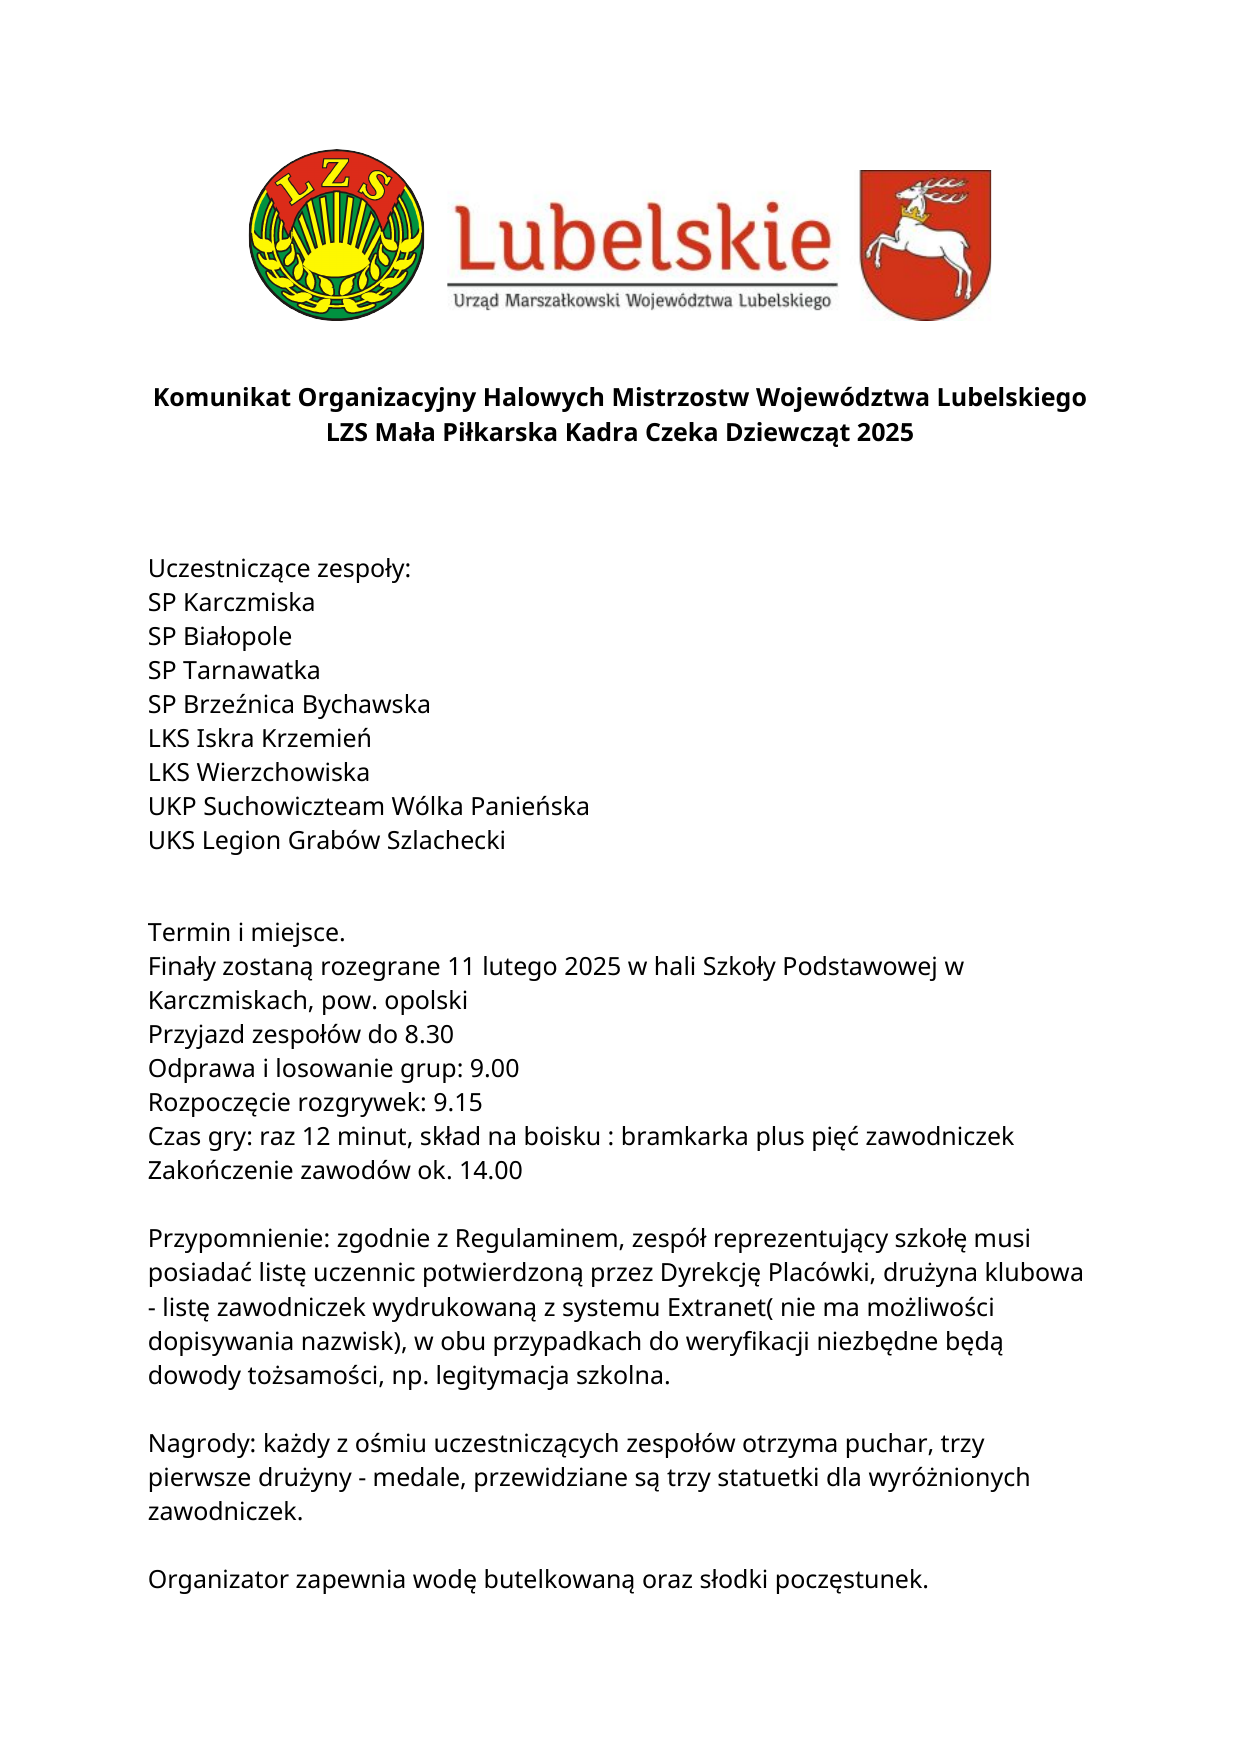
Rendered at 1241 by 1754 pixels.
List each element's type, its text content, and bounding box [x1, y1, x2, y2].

text Nagrody: każdy z ośmiu uczestniczących zespołów otrzyma puchar, trzy pierwsze drużyny - medale, przewidziane są trzy statuetki dla wyróżnionych zawodniczek. [148, 1425, 1093, 1528]
text Przyjazd zespołów do 8.30 [148, 1017, 1093, 1051]
text SP Białopole [148, 618, 1093, 653]
text Finały zostaną rozegrane 11 lutego 2025 w hali Szkoły Podstawowej w Karczmiskach, pow. opolski [148, 948, 1093, 1017]
text SP Karczmiska [148, 584, 1093, 618]
text Czas gry: raz 12 minut, skład na boisku : bramkarka plus pięć zawodniczek [148, 1119, 1093, 1153]
text SP Tarnawatka [148, 653, 1093, 687]
text UKS Legion Grabów Szlachecki [148, 823, 1093, 857]
text Rozpoczęcie rozgrywek: 9.15 [148, 1085, 1093, 1119]
text Termin i miejsce. [148, 914, 1093, 948]
text SP Brzeźnica Bychawska [148, 687, 1093, 721]
text LKS Iskra Krzemień [148, 721, 1093, 755]
text Uczestniczące zespoły: [148, 550, 1093, 584]
text Organizator zapewnia wodę butelkowaną oraz słodki poczęstunek. [148, 1562, 1093, 1596]
text Przypomnienie: zgodnie z Regulaminem, zespół reprezentujący szkołę musi posiadać listę uczennic potwierdzoną przez Dyrekcję Placówki, drużyna klubowa - listę zawodniczek wydrukowaną z systemu Extranet( nie ma możliwości dopisywania nazwisk), w obu przypadkach do weryfikacji niezbędne będą dowody tożsamości, np. legitymacja szkolna. [148, 1221, 1093, 1391]
picture [447, 170, 992, 321]
text Odprawa i losowanie grup: 9.00 [148, 1051, 1093, 1085]
text Zakończenie zawodów ok. 14.00 [148, 1153, 1093, 1187]
text LKS Wierzchowiska [148, 755, 1093, 789]
text UKP Suchowiczteam Wólka Panieńska [148, 789, 1093, 823]
text Komunikat Organizacyjny Halowych Mistrzostw Województwa Lubelskiego LZS Mała Piłkarska Kadra Czeka Dziewcząt 2025 [148, 380, 1093, 448]
